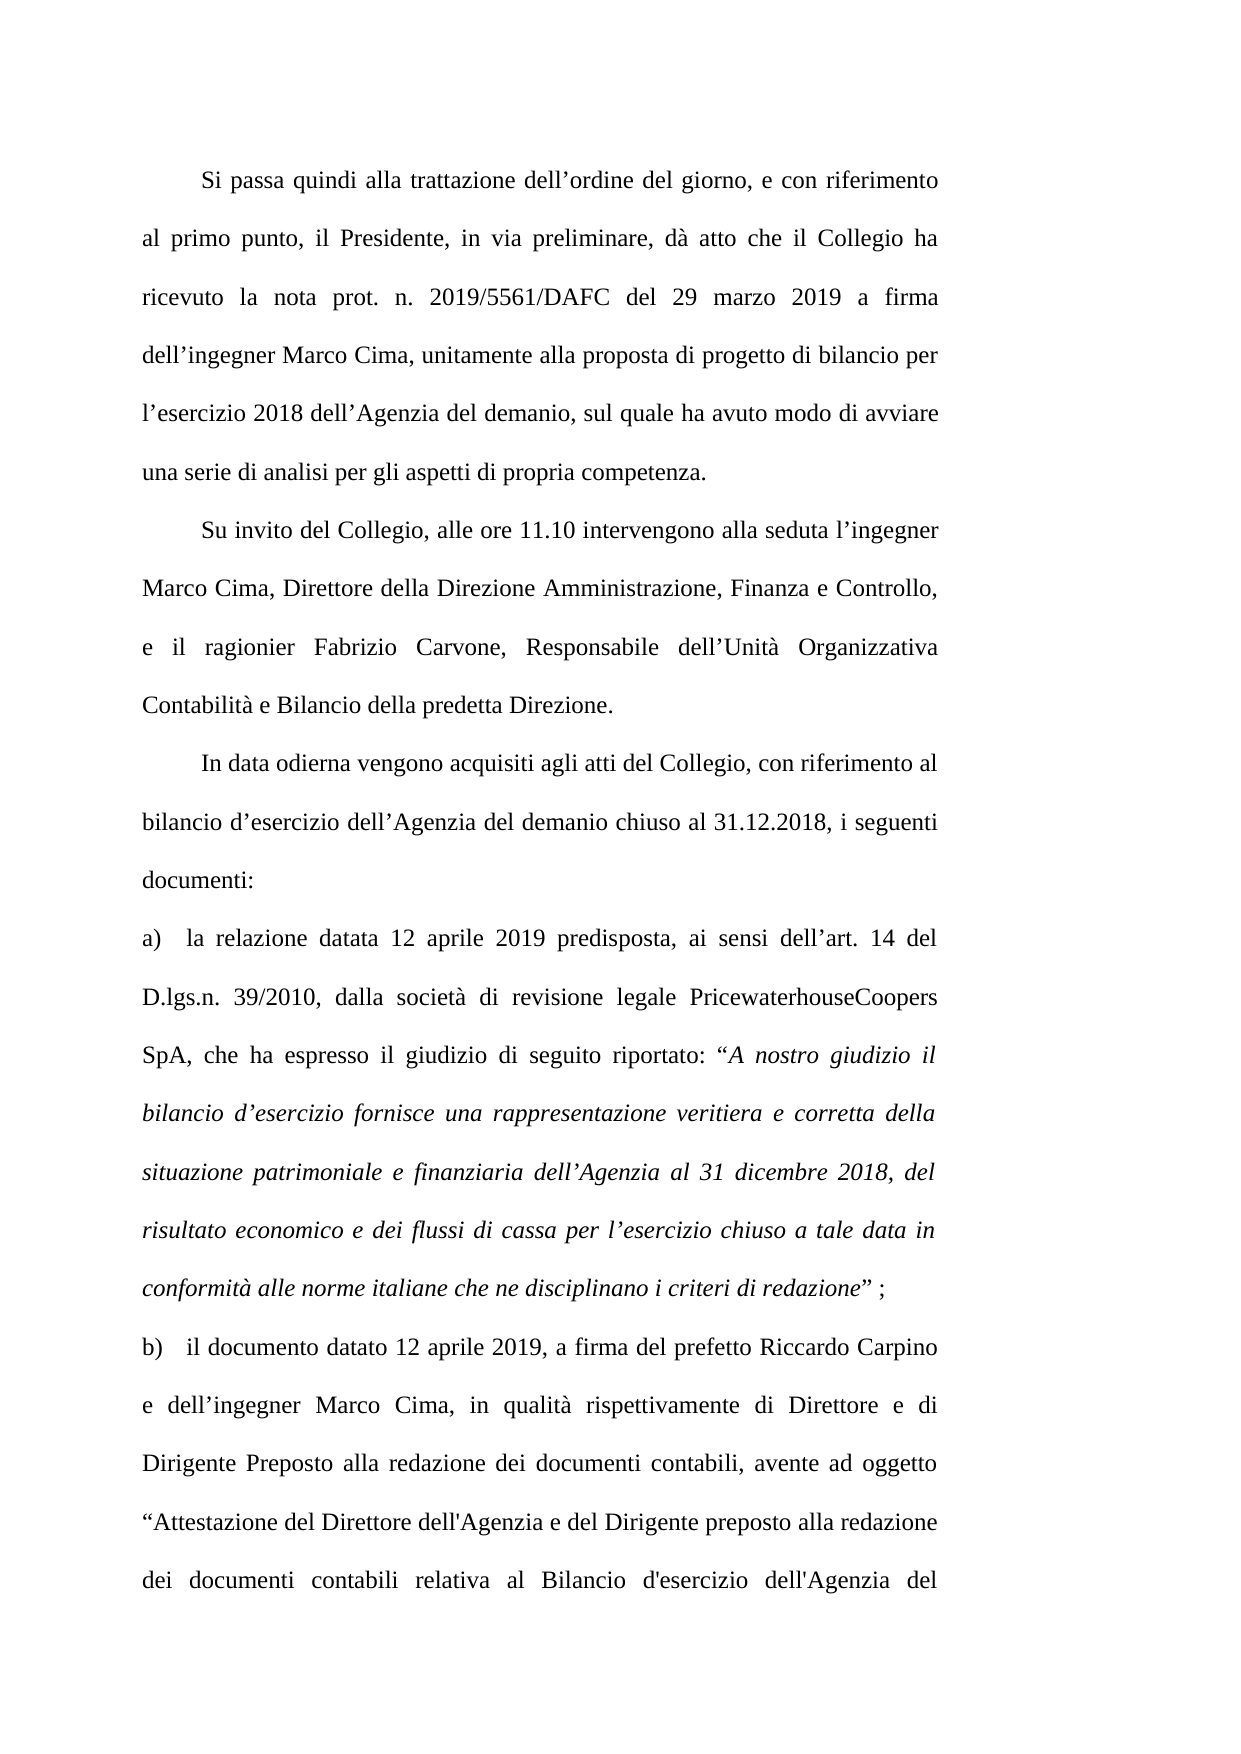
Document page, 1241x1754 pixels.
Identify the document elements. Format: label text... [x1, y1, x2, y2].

text In data odierna vengono acquisiti agli atti del Collegio, con riferimento al bilancio d’esercizio dell’Agenzia del demanio chiuso al 31.12.2018, i seguenti documenti: [142, 725, 938, 900]
list il documento datato 12 aprile 2019, a firma del prefetto Riccardo Carpino e dell’ingegner Marco Cima, in qualità rispettivamente di Direttore e di Dirigente Preposto alla redazione dei documenti contabili, avente ad oggetto “Attestazione del Direttore dell'Agenzia e del Dirigente preposto alla redazione dei documenti contabili relativa al Bilancio d'esercizio dell'Agenzia del [142, 1308, 938, 1600]
list la relazione datata 12 aprile 2019 predisposta, ai sensi dell’art. 14 del D.lgs.n. 39/2010, dalla società di revisione legale PricewaterhouseCoopers SpA, che ha espresso il giudizio di seguito riportato: “A nostro giudizio il bilancio d’esercizio fornisce una rappresentazione veritiera e corretta della situazione patrimoniale e finanziaria dell’Agenzia al 31 dicembre 2018, del risultato economico e dei flussi di cassa per l’esercizio chiuso a tale data in conformità alle norme italiane che ne disciplinano i criteri di redazione” ; [142, 900, 938, 1308]
text Si passa quindi alla trattazione dell’ordine del giorno, e con riferimento al primo punto, il Presidente, in via preliminare, dà atto che il Collegio ha ricevuto la nota prot. n. 2019/5561/DAFC del 29 marzo 2019 a firma dell’ingegner Marco Cima, unitamente alla proposta di progetto di bilancio per l’esercizio 2018 dell’Agenzia del demanio, sul quale ha avuto modo di avviare una serie di analisi per gli aspetti di propria competenza. [142, 142, 939, 492]
text Su invito del Collegio, alle ore 11.10 intervengono alla seduta l’ingegner Marco Cima, Direttore della Direzione Amministrazione, Finanza e Controllo, e il ragionier Fabrizio Carvone, Responsabile dell’Unità Organizzativa Contabilità e Bilancio della predetta Direzione. [142, 492, 939, 725]
